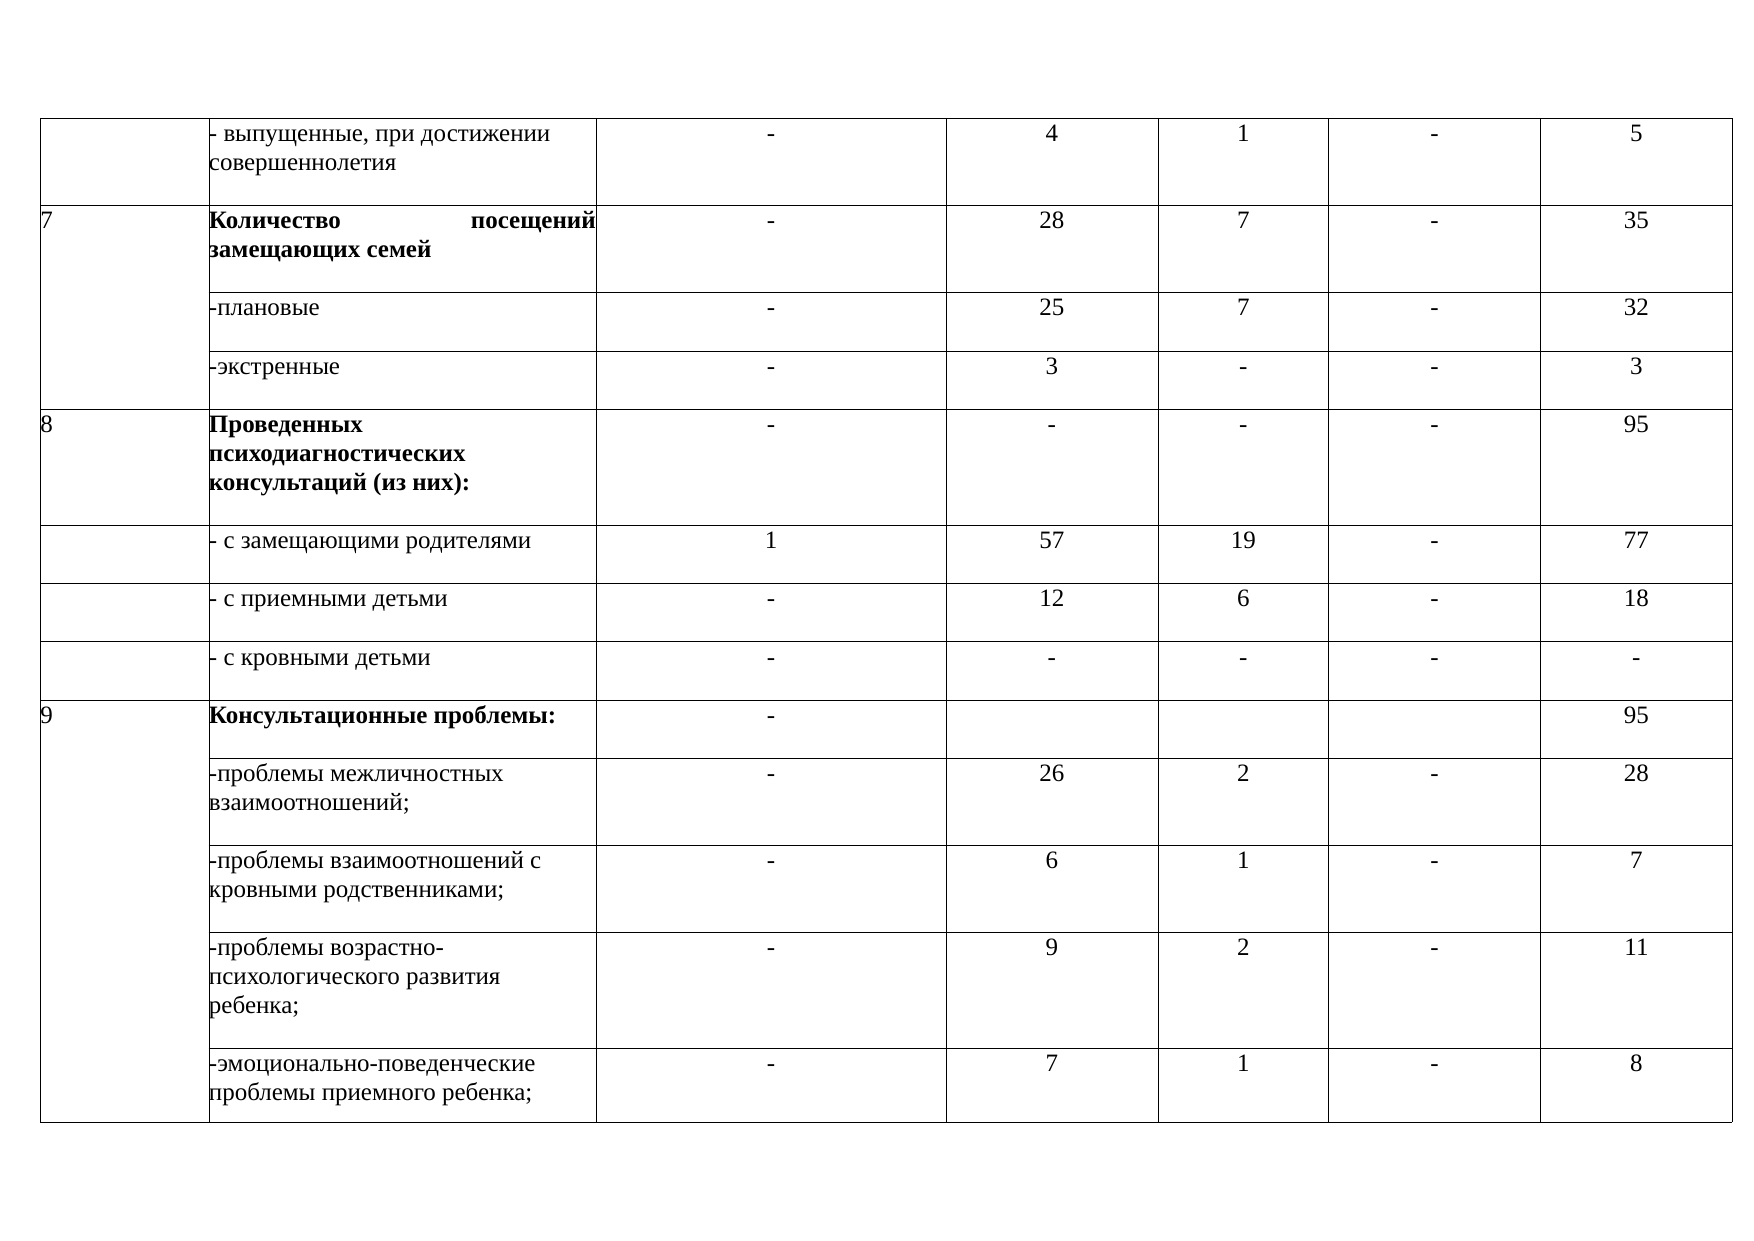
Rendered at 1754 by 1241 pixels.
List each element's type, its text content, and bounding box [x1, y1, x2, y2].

table_cell - [597, 759, 946, 845]
table_cell 7 [1541, 846, 1732, 932]
table_cell 4 [947, 119, 1158, 205]
table_cell -проблемы возрастно-психологического развития ребенка; [210, 933, 596, 1048]
table_cell [1744, 641, 1750, 700]
table_cell 1 [1159, 1049, 1328, 1122]
table_cell 11 [1541, 933, 1732, 1048]
table_cell -плановые [210, 293, 596, 351]
table_cell - с замещающими родителями [210, 526, 596, 583]
table_cell 35 [1541, 206, 1732, 292]
table_cell 2 [1159, 759, 1328, 845]
table_cell [1750, 525, 1754, 583]
table_cell [1738, 758, 1744, 845]
table_cell [1744, 292, 1750, 351]
table_cell 1 [1159, 846, 1328, 932]
table_cell 8 [1541, 1049, 1732, 1122]
table_cell - [597, 1049, 946, 1122]
table_cell 9 [41, 701, 209, 1122]
table_cell [1750, 205, 1754, 292]
table_cell [41, 119, 209, 205]
table_cell [1738, 409, 1744, 525]
table_cell -проблемы межличностных взаимоотношений; [210, 759, 596, 845]
table_cell [1750, 758, 1754, 845]
table_cell [1738, 525, 1744, 583]
table_cell 57 [947, 526, 1158, 583]
table_cell 32 [1541, 293, 1732, 351]
table_cell [1738, 351, 1744, 409]
table_cell [1744, 205, 1750, 292]
table_cell [1738, 205, 1744, 292]
table_cell [947, 701, 1158, 758]
table_cell - [1159, 642, 1328, 700]
table_cell [1750, 409, 1754, 525]
table_cell 28 [1541, 759, 1732, 845]
table_cell 25 [947, 293, 1158, 351]
table_cell [1159, 701, 1328, 758]
table_cell [1733, 758, 1738, 845]
table_cell - [597, 701, 946, 758]
table_cell - [1329, 526, 1540, 583]
table_cell - [597, 410, 946, 525]
table_cell - [1329, 1049, 1540, 1122]
table_cell [1733, 932, 1738, 1048]
table_cell - [1329, 119, 1540, 205]
table_cell [41, 584, 209, 641]
table_cell [1733, 118, 1738, 205]
table_cell 9 [947, 933, 1158, 1048]
table_cell [1738, 292, 1744, 351]
table_cell - [1159, 410, 1328, 525]
table_cell - [597, 933, 946, 1048]
table_cell - [1329, 642, 1540, 700]
table_cell 1 [597, 526, 946, 583]
table_cell [1738, 700, 1744, 758]
table_cell [1329, 701, 1540, 758]
table_cell - [1329, 352, 1540, 409]
table_cell [1733, 1048, 1738, 1122]
table_cell - [1329, 410, 1540, 525]
table_cell Количество посещений замещающих семей [210, 206, 596, 292]
table_cell [1733, 351, 1738, 409]
table_cell - с приемными детьми [210, 584, 596, 641]
table_cell 26 [947, 759, 1158, 845]
table_cell [1744, 409, 1750, 525]
table_cell [1744, 583, 1750, 641]
table_cell - [1541, 642, 1732, 700]
table_cell 7 [1159, 206, 1328, 292]
table_cell [1750, 351, 1754, 409]
table_cell 8 [41, 410, 209, 525]
table_cell 12 [947, 584, 1158, 641]
table_cell [1744, 758, 1750, 845]
table_cell - [597, 584, 946, 641]
table_cell 95 [1541, 701, 1732, 758]
table_cell [1738, 118, 1744, 205]
table_cell [1738, 1048, 1744, 1122]
table_cell -эмоционально-поведенческие проблемы приемного ребенка; [210, 1049, 596, 1122]
table_cell [1738, 641, 1744, 700]
table_cell 19 [1159, 526, 1328, 583]
table_cell - выпущенные, при достижении совершеннолетия [210, 119, 596, 205]
table_cell - [597, 846, 946, 932]
table_cell [1750, 292, 1754, 351]
table_cell 7 [41, 206, 209, 409]
table_cell [1744, 118, 1750, 205]
table_cell - [1329, 933, 1540, 1048]
table_cell [1744, 845, 1750, 932]
table_cell [1738, 845, 1744, 932]
table_cell - [597, 293, 946, 351]
table_cell [1744, 1048, 1750, 1122]
table_cell [1744, 351, 1750, 409]
table_cell [41, 642, 209, 700]
table_cell 95 [1541, 410, 1732, 525]
table_cell 28 [947, 206, 1158, 292]
table_cell 77 [1541, 526, 1732, 583]
table_cell 7 [947, 1049, 1158, 1122]
table_cell 18 [1541, 584, 1732, 641]
table_cell [1733, 845, 1738, 932]
table_cell [1733, 583, 1738, 641]
table_cell [1750, 845, 1754, 932]
table_cell [1733, 641, 1738, 700]
table_cell - [597, 206, 946, 292]
table_cell [1733, 525, 1738, 583]
table_cell - [1159, 352, 1328, 409]
table_cell [1750, 583, 1754, 641]
table_cell - [597, 119, 946, 205]
table_cell - [1329, 206, 1540, 292]
table_cell - [597, 642, 946, 700]
table_cell 6 [947, 846, 1158, 932]
table_cell 5 [1541, 119, 1732, 205]
table_cell [1744, 700, 1750, 758]
table_cell - [1329, 293, 1540, 351]
table_cell [1750, 700, 1754, 758]
table_cell [41, 526, 209, 583]
table_cell 1 [1159, 119, 1328, 205]
table_cell [1750, 1048, 1754, 1122]
table_cell [1750, 118, 1754, 205]
table_cell 7 [1159, 293, 1328, 351]
table_cell 3 [1541, 352, 1732, 409]
table_cell [1738, 932, 1744, 1048]
table_cell - [1329, 584, 1540, 641]
table_cell Консультационные проблемы: [210, 701, 596, 758]
table_cell [1733, 700, 1738, 758]
table_cell [1744, 932, 1750, 1048]
table_cell [1733, 292, 1738, 351]
table_cell 2 [1159, 933, 1328, 1048]
table_cell - [947, 642, 1158, 700]
table_cell [1733, 205, 1738, 292]
table_cell [1744, 525, 1750, 583]
table_cell -экстренные [210, 352, 596, 409]
table_cell - [597, 352, 946, 409]
table_cell [1738, 583, 1744, 641]
table_cell -проблемы взаимоотношений с кровными родственниками; [210, 846, 596, 932]
table_cell [1733, 409, 1738, 525]
table_cell 3 [947, 352, 1158, 409]
table_cell - с кровными детьми [210, 642, 596, 700]
table_cell Проведенных психодиагностических консультаций (из них): [210, 410, 596, 525]
table_cell [1750, 641, 1754, 700]
table_cell 6 [1159, 584, 1328, 641]
table_cell [1750, 932, 1754, 1048]
table_cell - [1329, 759, 1540, 845]
table_cell - [947, 410, 1158, 525]
table_cell - [1329, 846, 1540, 932]
